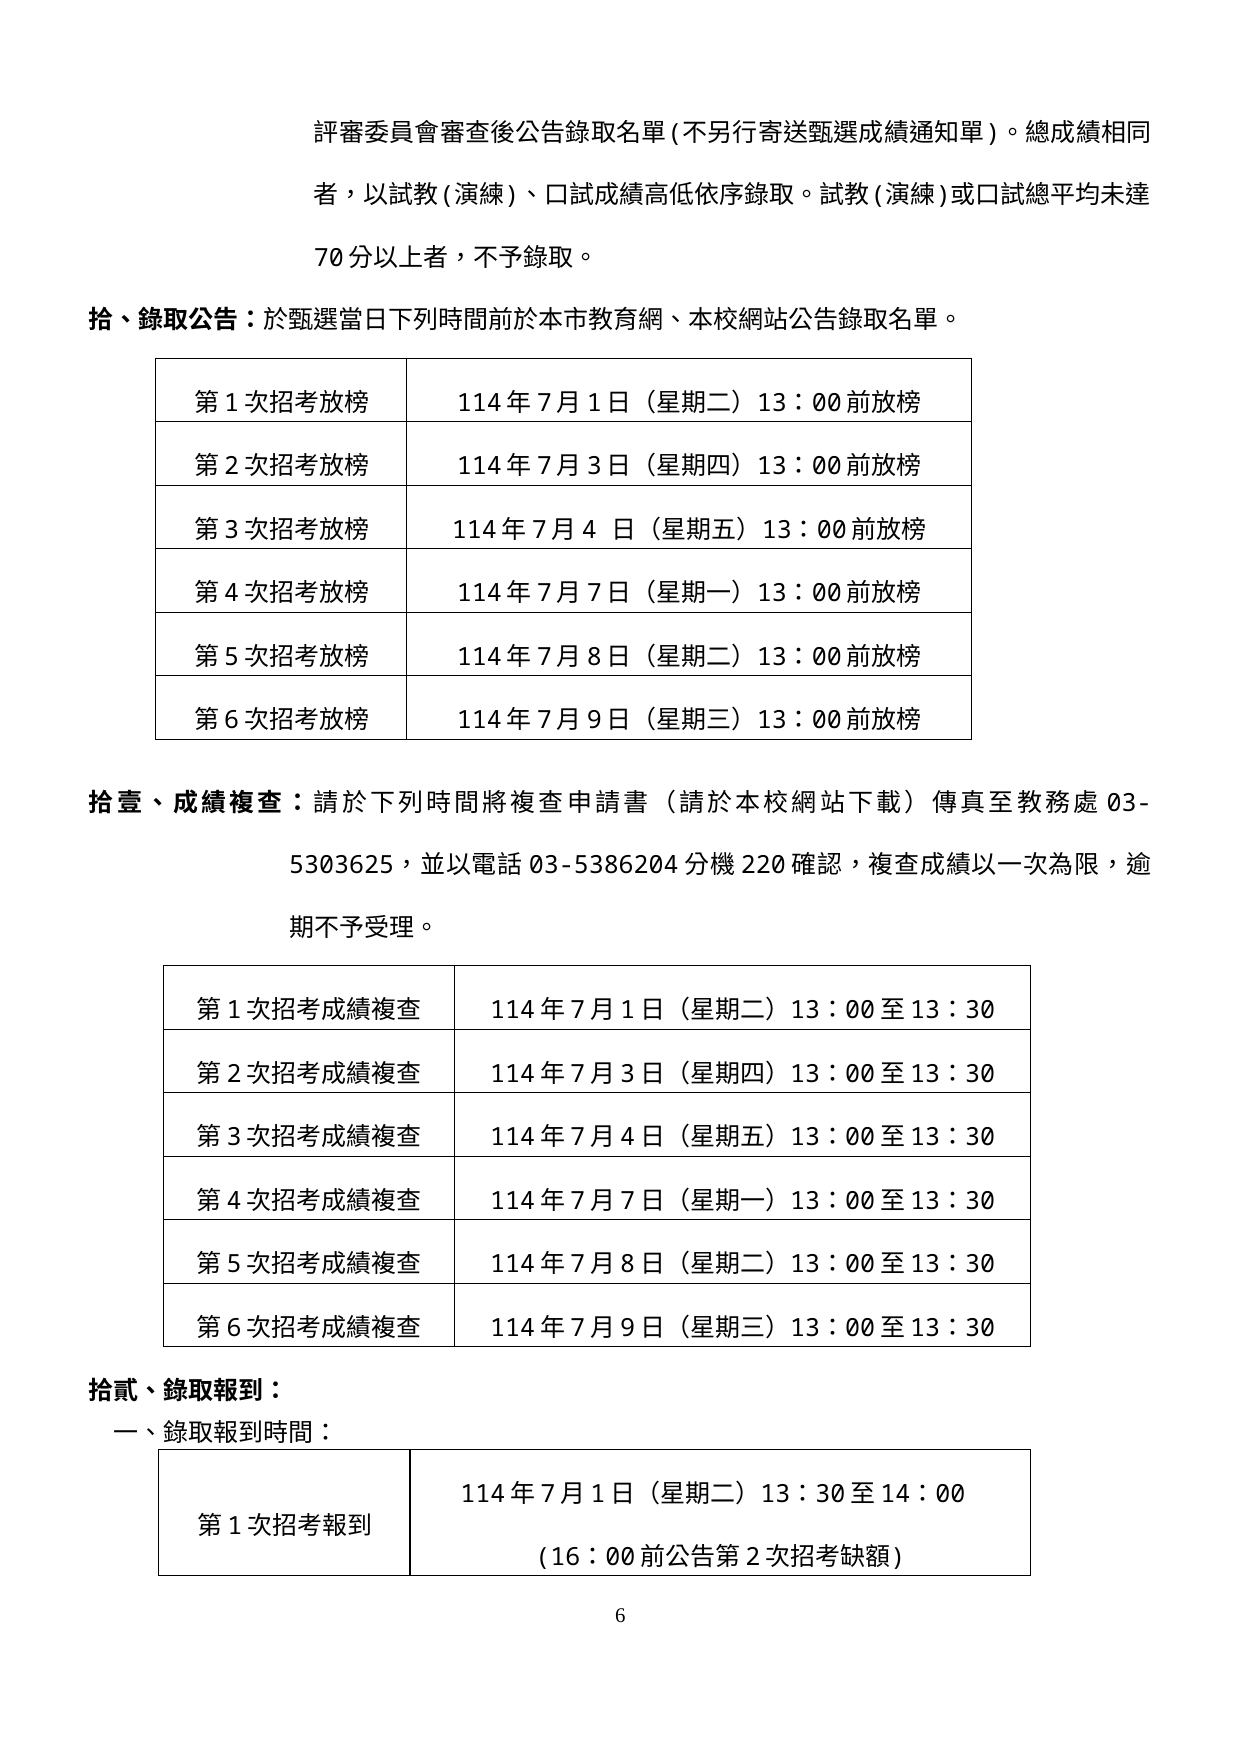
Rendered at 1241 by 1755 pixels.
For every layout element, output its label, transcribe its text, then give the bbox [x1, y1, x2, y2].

table_cell 114年7月8日（星期二）13：00前放榜 [407, 613, 971, 675]
table_header 第1次招考成績複查 [164, 966, 454, 1028]
text 評審委員會審查後公告錄取名單(不另行寄送甄選成績通知單)。總成績相同者，以試教(演練)、口試成績高低依序錄取。試教(演練)或口試總平均未達70分以上者，不予錄取。 [89, 89, 1152, 276]
table_cell 114年7月7日（星期一）13：00至13：30 [455, 1157, 1030, 1219]
text 一、錄取報到時間： [114, 1408, 1152, 1449]
table_header 114年7月1日（星期二）13：00前放榜 [407, 359, 971, 421]
text 拾貳、錄取報到： [89, 1366, 1152, 1408]
table_cell 第5次招考放榜 [156, 613, 406, 675]
table_cell 114年7月4日（星期五）13：00至13：30 [455, 1093, 1030, 1156]
table_cell 第4次招考放榜 [156, 549, 406, 612]
table_header 第1次招考放榜 [156, 359, 406, 421]
table_cell 第6次招考放榜 [156, 676, 406, 739]
table_cell 114年7月7日（星期一）13：00前放榜 [407, 549, 971, 612]
table_cell 114年7月3日（星期四）13：00前放榜 [407, 422, 971, 485]
text 拾壹、成績複查：請於下列時間將複查申請書（請於本校網站下載）傳真至教務處03-5303625，並以電話03-5386204分機220確認，複查成績以一次為限，逾期不予受理。 [89, 759, 1152, 946]
table_cell 114年7月8日（星期二）13：00至13：30 [455, 1220, 1030, 1283]
table_cell 第3次招考放榜 [156, 486, 406, 548]
table_cell 114年7月3日（星期四）13：00至13：30 [455, 1030, 1030, 1092]
table_cell 114年7月9日（星期三）13：00至13：30 [455, 1284, 1030, 1346]
table_header 114年7月1日（星期二）13：00至13：30 [455, 966, 1030, 1028]
table_header 第1次招考報到 [159, 1450, 409, 1575]
table_cell 第5次招考成績複查 [164, 1220, 454, 1283]
table_cell 114年7月4 日（星期五）13：00前放榜 [407, 486, 971, 548]
table_cell 第2次招考放榜 [156, 422, 406, 485]
table_cell 第3次招考成績複查 [164, 1093, 454, 1156]
table_header 114年7月1日（星期二）13：30至14：00 (16：00前公告第2次招考缺額) [411, 1450, 1030, 1575]
table_cell 第2次招考成績複查 [164, 1030, 454, 1092]
table_cell 114年7月9日（星期三）13：00前放榜 [407, 676, 971, 739]
text 拾、錄取公告：於甄選當日下列時間前於本市教育網、本校網站公告錄取名單。 [89, 276, 1152, 339]
table_cell 第6次招考成績複查 [164, 1284, 454, 1346]
table_cell 第4次招考成績複查 [164, 1157, 454, 1219]
